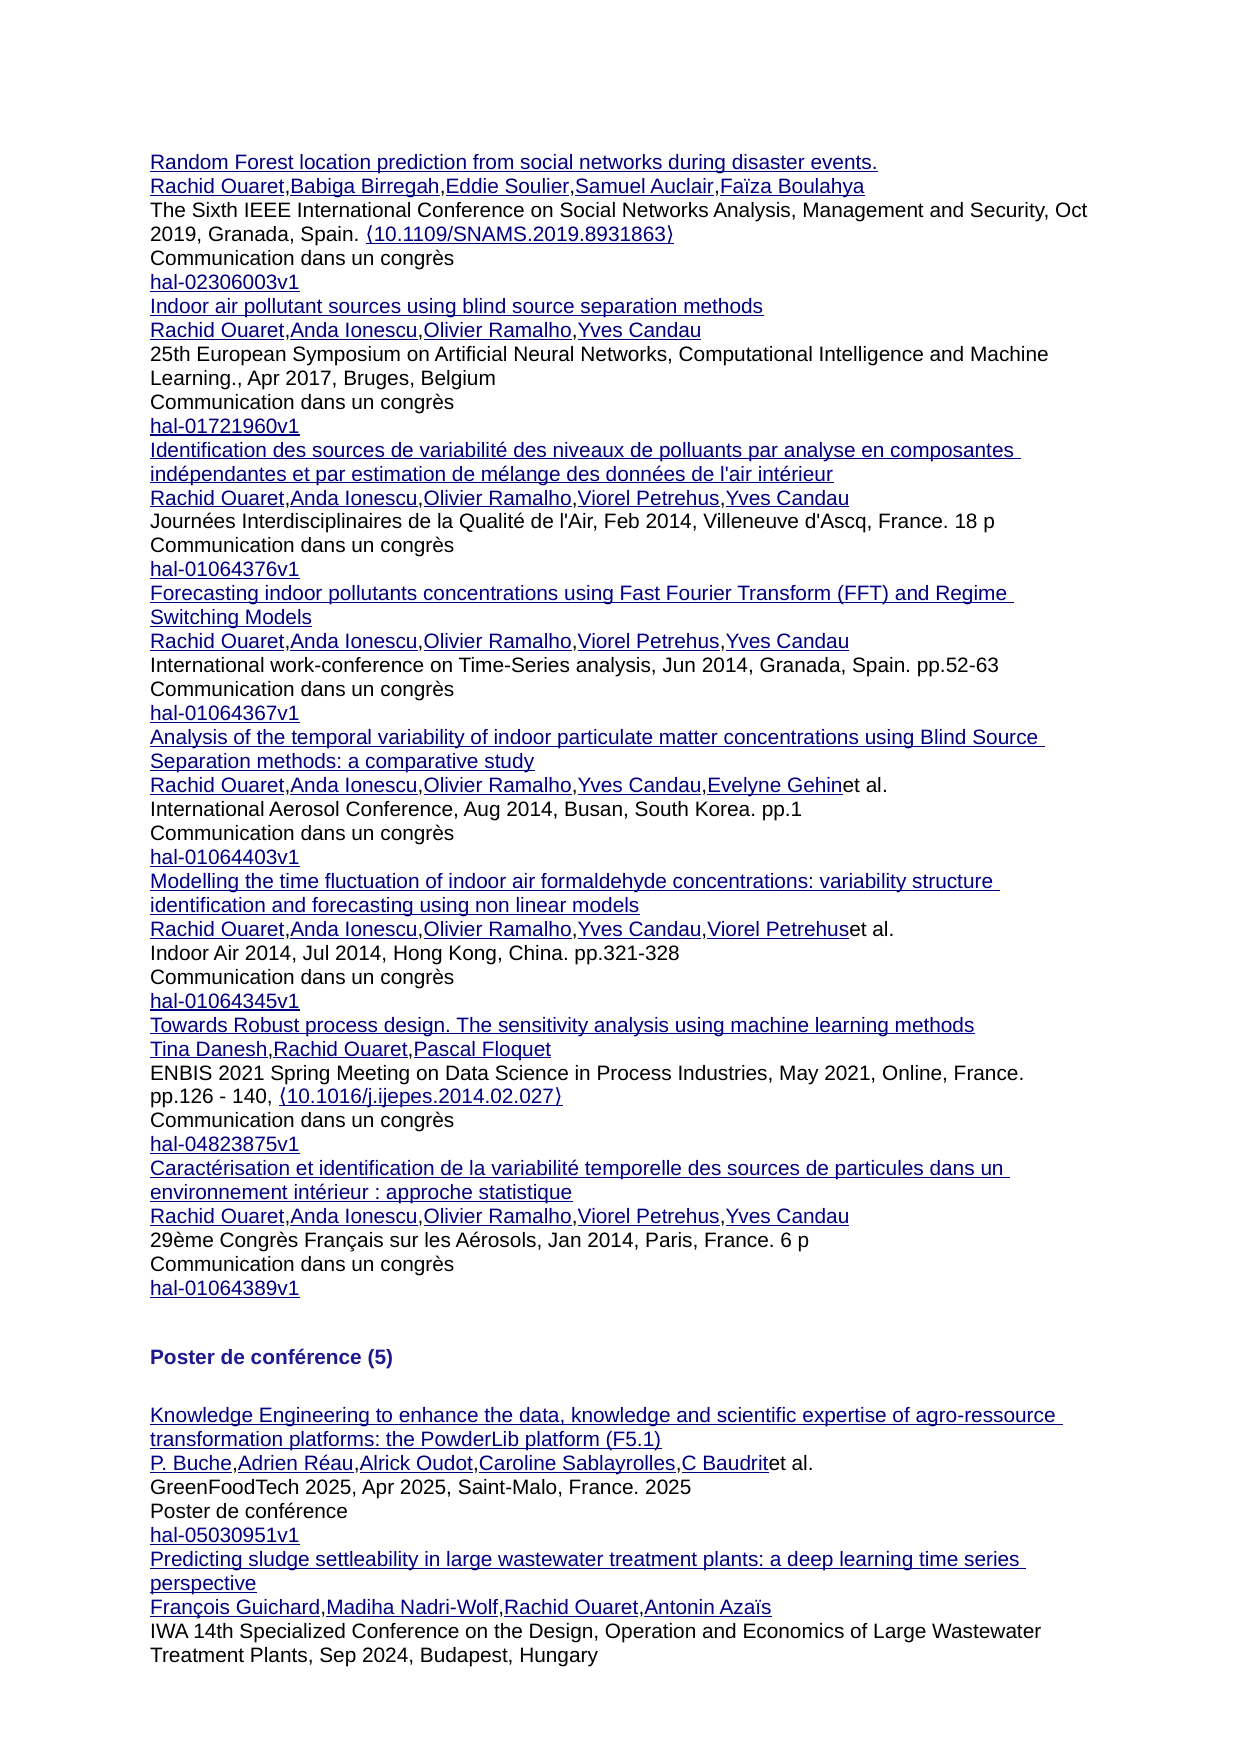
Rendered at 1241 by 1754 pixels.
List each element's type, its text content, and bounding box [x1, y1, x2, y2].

subtitle Poster de conférence (5) [150, 1345, 1090, 1369]
table_cell Towards Robust process design. The sensitivity analysis using machine learning methods Tina Danesh,Rachid Ouaret,Pascal Floquet ENBIS 2021 Spring Meeting on Data Science in Process Industries, May 2021, Online, France. pp.126 - 140, ⟨10.1016/j.ijepes.2014.02.027⟩ Communication dans un congrès hal-04823875v1 [150, 1013, 1090, 1156]
table_cell Predicting sludge settleability in large wastewater treatment plants: a deep learning time series perspective François Guichard,Madiha Nadri-Wolf,Rachid Ouaret,Antonin Azaïs IWA 14th Specialized Conference on the Design, Operation and Economics of Large Wastewater Treatment Plants, Sep 2024, Budapest, Hungary [150, 1547, 1090, 1667]
table_cell Caractérisation et identification de la variabilité temporelle des sources de particules dans un environnement intérieur : approche statistique Rachid Ouaret,Anda Ionescu,Olivier Ramalho,Viorel Petrehus,Yves Candau 29ème Congrès Français sur les Aérosols, Jan 2014, Paris, France. 6 p Communication dans un congrès hal-01064389v1 [150, 1156, 1090, 1300]
table_header Knowledge Engineering to enhance the data, knowledge and scientific expertise of agro-ressource transformation platforms: the PowderLib platform (F5.1) P. Buche,Adrien Réau,Alrick Oudot,Caroline Sablayrolles,C Baudritet al. GreenFoodTech 2025, Apr 2025, Saint-Malo, France. 2025 Poster de conférence hal-05030951v1 [150, 1403, 1090, 1547]
table_cell Analysis of the temporal variability of indoor particulate matter concentrations using Blind Source Separation methods: a comparative study Rachid Ouaret,Anda Ionescu,Olivier Ramalho,Yves Candau,Evelyne Gehinet al. International Aerosol Conference, Aug 2014, Busan, South Korea. pp.1 Communication dans un congrès hal-01064403v1 [150, 725, 1090, 869]
table_cell Modelling the time fluctuation of indoor air formaldehyde concentrations: variability structure identification and forecasting using non linear models Rachid Ouaret,Anda Ionescu,Olivier Ramalho,Yves Candau,Viorel Petrehuset al. Indoor Air 2014, Jul 2014, Hong Kong, China. pp.321-328 Communication dans un congrès hal-01064345v1 [150, 869, 1090, 1012]
table_cell Forecasting indoor pollutants concentrations using Fast Fourier Transform (FFT) and Regime Switching Models Rachid Ouaret,Anda Ionescu,Olivier Ramalho,Viorel Petrehus,Yves Candau International work-conference on Time-Series analysis, Jun 2014, Granada, Spain. pp.52-63 Communication dans un congrès hal-01064367v1 [150, 581, 1090, 725]
table_cell Identification des sources de variabilité des niveaux de polluants par analyse en composantes indépendantes et par estimation de mélange des données de l'air intérieur Rachid Ouaret,Anda Ionescu,Olivier Ramalho,Viorel Petrehus,Yves Candau Journées Interdisciplinaires de la Qualité de l'Air, Feb 2014, Villeneuve d'Ascq, France. 18 p Communication dans un congrès hal-01064376v1 [150, 438, 1090, 581]
table_cell Random Forest location prediction from social networks during disaster events. Rachid Ouaret,Babiga Birregah,Eddie Soulier,Samuel Auclair,Faïza Boulahya The Sixth IEEE International Conference on Social Networks Analysis, Management and Security, Oct 2019, Granada, Spain. ⟨10.1109/SNAMS.2019.8931863⟩ Communication dans un congrès hal-02306003v1 [150, 150, 1090, 294]
table_cell Indoor air pollutant sources using blind source separation methods Rachid Ouaret,Anda Ionescu,Olivier Ramalho,Yves Candau 25th European Symposium on Artificial Neural Networks, Computational Intelligence and Machine Learning., Apr 2017, Bruges, Belgium Communication dans un congrès hal-01721960v1 [150, 294, 1090, 437]
